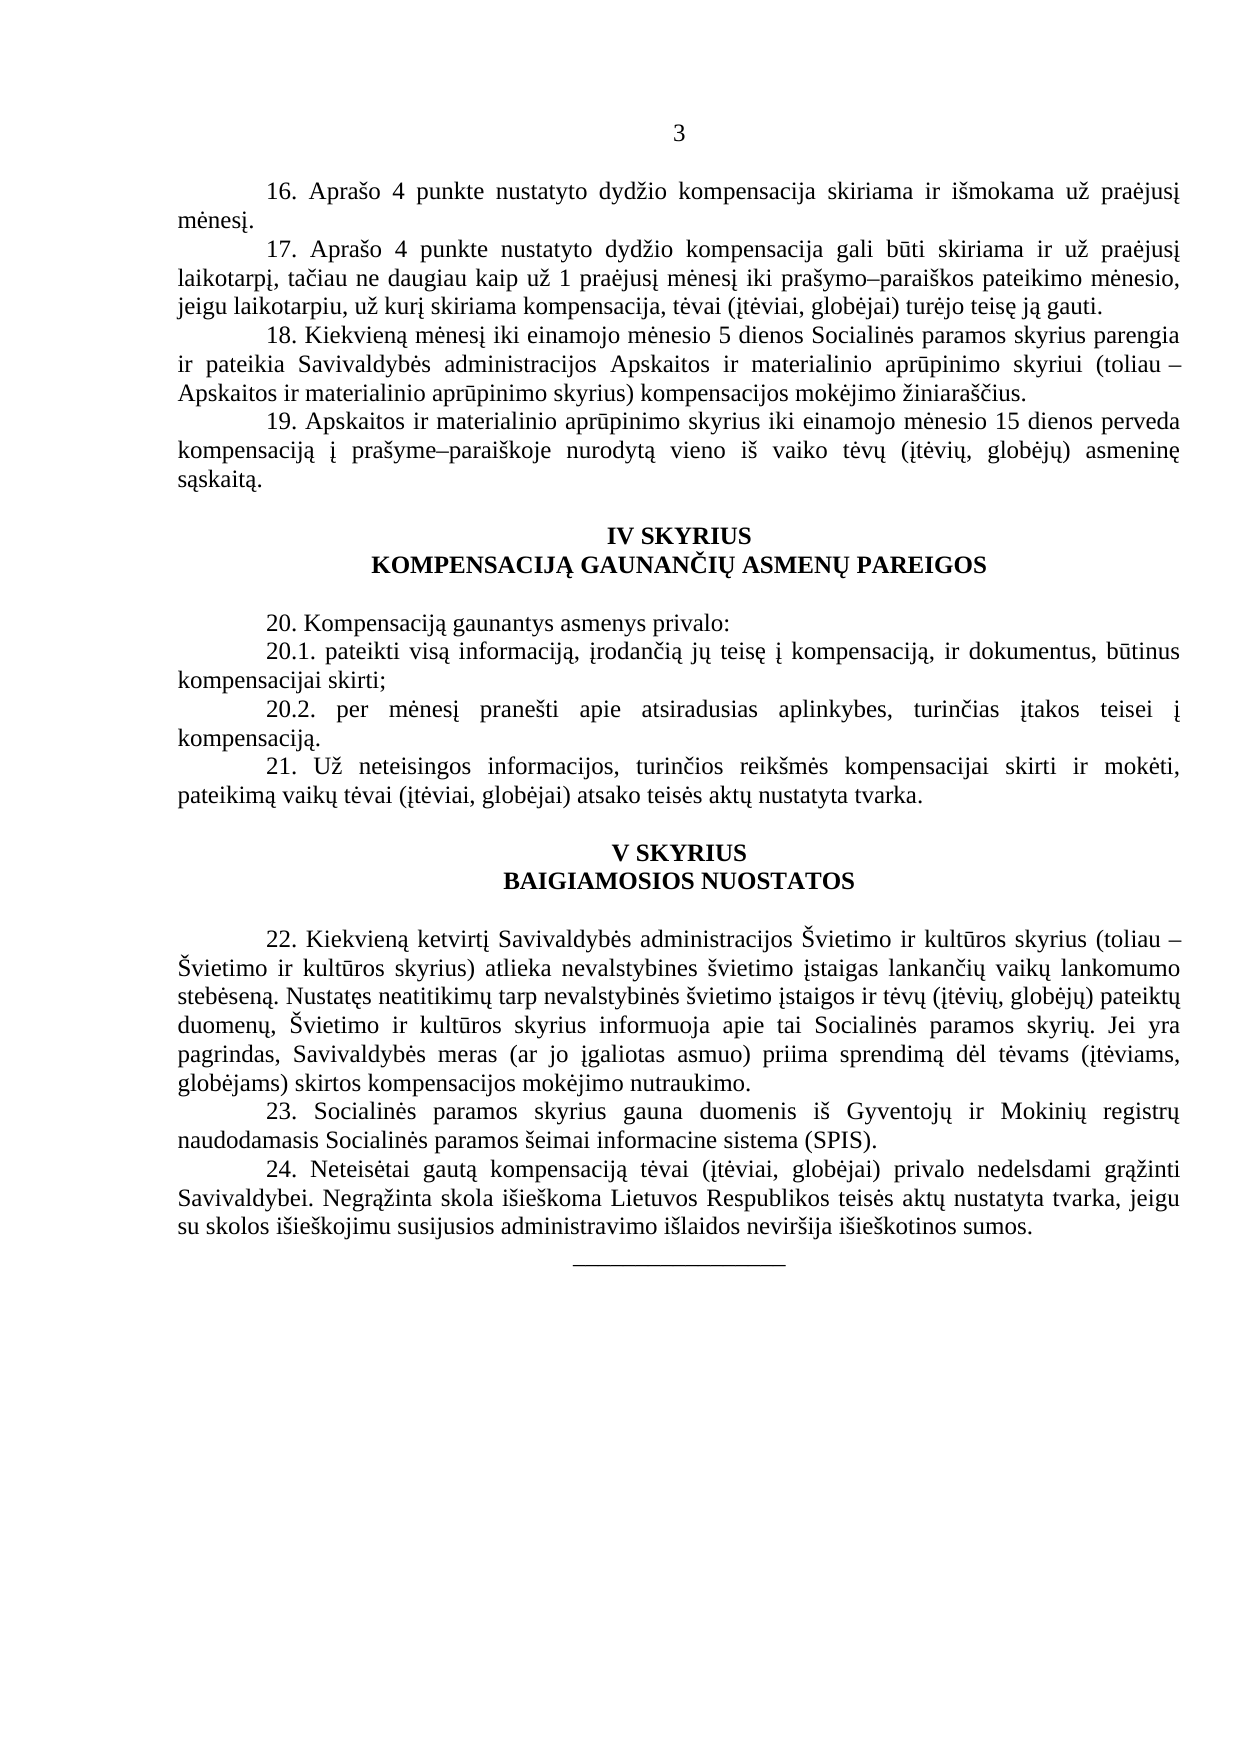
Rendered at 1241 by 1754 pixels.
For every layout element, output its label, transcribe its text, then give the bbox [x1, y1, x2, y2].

text 20.2. per mėnesį pranešti apie atsiradusias aplinkybes, turinčias įtakos teisei į kompensaciją. [177, 694, 1181, 751]
text 23. Socialinės paramos skyrius gauna duomenis iš Gyventojų ir Mokinių registrų naudodamasis Socialinės paramos šeimai informacine sistema (SPIS). [177, 1096, 1181, 1154]
text 22. Kiekvieną ketvirtį Savivaldybės administracijos Švietimo ir kultūros skyrius (toliau – Švietimo ir kultūros skyrius) atlieka nevalstybines švietimo įstaigas lankančių vaikų lankomumo stebėseną. Nustatęs neatitikimų tarp nevalstybinės švietimo įstaigos ir tėvų (įtėvių, globėjų) pateiktų duomenų, Švietimo ir kultūros skyrius informuoja apie tai Socialinės paramos skyrių. Jei yra pagrindas, Savivaldybės meras (ar jo įgaliotas asmuo) priima sprendimą dėl tėvams (įtėviams, globėjams) skirtos kompensacijos mokėjimo nutraukimo. [177, 924, 1181, 1096]
text 20. Kompensaciją gaunantys asmenys privalo: [177, 608, 1181, 636]
text _________________ [177, 1240, 1181, 1269]
text 18. Kiekvieną mėnesį iki einamojo mėnesio 5 dienos Socialinės paramos skyrius parengia ir pateikia Savivaldybės administracijos Apskaitos ir materialinio aprūpinimo skyriui (toliau – Apskaitos ir materialinio aprūpinimo skyrius) kompensacijos mokėjimo žiniaraščius. [177, 320, 1181, 406]
text 19. Apskaitos ir materialinio aprūpinimo skyrius iki einamojo mėnesio 15 dienos perveda kompensaciją į prašyme–paraiškoje nurodytą vieno iš vaiko tėvų (įtėvių, globėjų) asmeninę sąskaitą. [177, 406, 1181, 493]
text BAIGIAMOSIOS NUOSTATOS [177, 866, 1181, 895]
text KOMPENSACIJĄ GAUNANČIŲ ASMENŲ PAREIGOS [177, 550, 1181, 579]
text IV SKYRIUS [177, 521, 1181, 550]
text 17. Aprašo 4 punkte nustatyto dydžio kompensacija gali būti skiriama ir už praėjusį laikotarpį, tačiau ne daugiau kaip už 1 praėjusį mėnesį iki prašymo–paraiškos pateikimo mėnesio, jeigu laikotarpiu, už kurį skiriama kompensacija, tėvai (įtėviai, globėjai) turėjo teisę ją gauti. [177, 234, 1181, 320]
text 21. Už neteisingos informacijos, turinčios reikšmės kompensacijai skirti ir mokėti, pateikimą vaikų tėvai (įtėviai, globėjai) atsako teisės aktų nustatyta tvarka. [177, 751, 1181, 809]
text V SKYRIUS [177, 838, 1181, 866]
text 20.1. pateikti visą informaciją, įrodančią jų teisę į kompensaciją, ir dokumentus, būtinus kompensacijai skirti; [177, 636, 1181, 694]
text 24. Neteisėtai gautą kompensaciją tėvai (įtėviai, globėjai) privalo nedelsdami grąžinti Savivaldybei. Negrąžinta skola išieškoma Lietuvos Respublikos teisės aktų nustatyta tvarka, jeigu su skolos išieškojimu susijusios administravimo išlaidos neviršija išieškotinos sumos. [177, 1154, 1181, 1240]
text 16. Aprašo 4 punkte nustatyto dydžio kompensacija skiriama ir išmokama už praėjusį mėnesį. [177, 176, 1181, 234]
